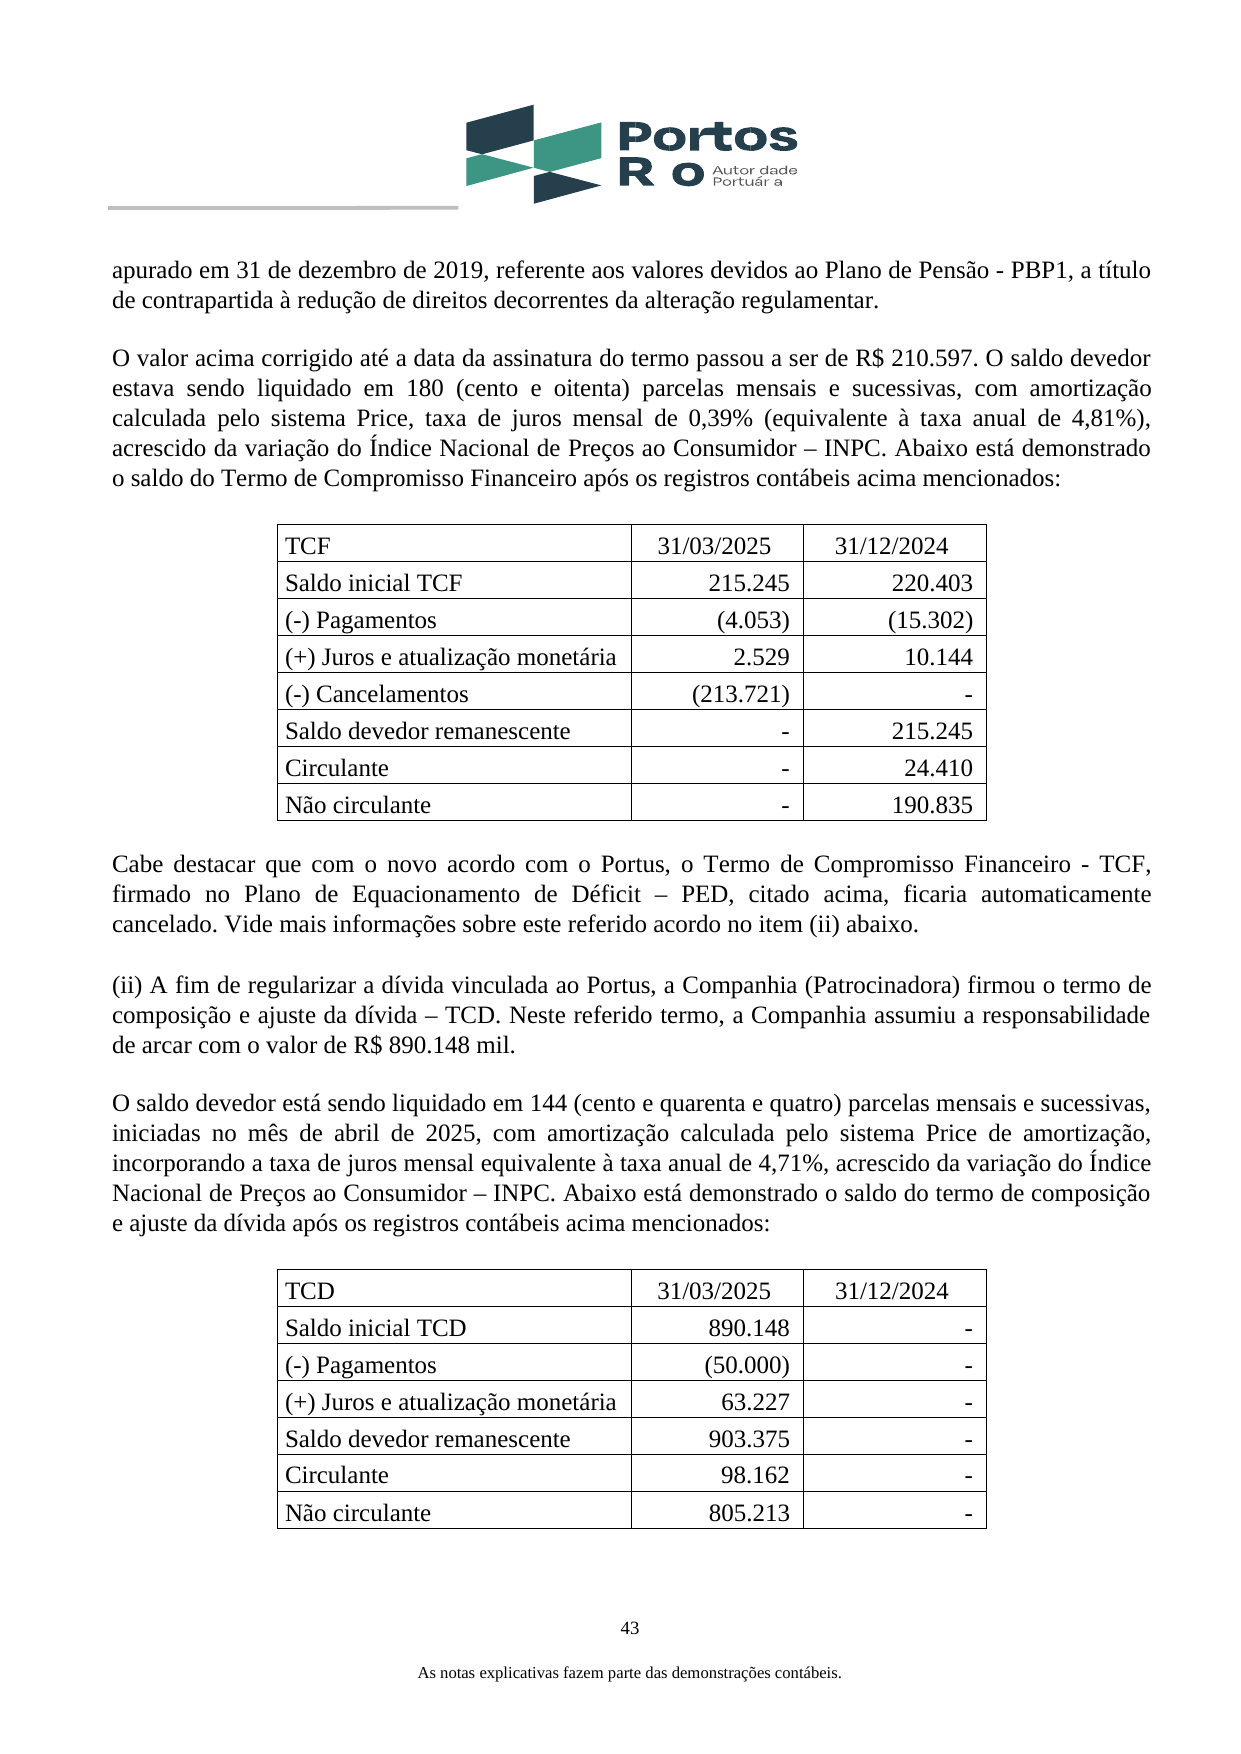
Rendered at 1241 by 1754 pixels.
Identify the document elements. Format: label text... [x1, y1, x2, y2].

table_cell - [804, 1344, 986, 1380]
table_cell 2.529 [632, 636, 803, 672]
table_cell - [632, 784, 803, 820]
table_cell 190.835 [804, 784, 986, 820]
table_header TCD [278, 1270, 631, 1306]
table_cell Saldo inicial TCD [278, 1307, 631, 1343]
table_cell Não circulante [278, 784, 631, 820]
table_cell - [804, 1307, 986, 1343]
table_cell 63.227 [632, 1381, 803, 1417]
text O saldo devedor está sendo liquidado em 144 (cento e quarenta e quatro) parcelas mensais e sucessivas, iniciadas no mês de abril de 2025, com amortização calculada pelo sistema Price de amortização, incorporando a taxa de juros mensal equivalente à taxa anual de 4,71%, acrescido da variação do Índice Nacional de Preços ao Consumidor – INPC. Abaixo está demonstrado o saldo do termo de composição e ajuste da dívida após os registros contábeis acima mencionados: [112, 1088, 1152, 1237]
table_cell 220.403 [804, 562, 986, 598]
table_cell 805.213 [632, 1492, 803, 1528]
table_cell 890.148 [632, 1307, 803, 1343]
table_cell (-) Pagamentos [278, 599, 631, 635]
table_cell (213.721) [632, 673, 803, 709]
table_cell Circulante [278, 1455, 631, 1491]
table_cell Saldo inicial TCF [278, 562, 631, 598]
table_cell (-) Pagamentos [278, 1344, 631, 1380]
table_cell Saldo devedor remanescente [278, 710, 631, 746]
table_cell Saldo devedor remanescente [278, 1418, 631, 1454]
table_cell 24.410 [804, 747, 986, 783]
table_cell (-) Cancelamentos [278, 673, 631, 709]
table_cell - [804, 1381, 986, 1417]
table_cell (15.302) [804, 599, 986, 635]
table_cell Não circulante [278, 1492, 631, 1528]
table_cell 903.375 [632, 1418, 803, 1454]
table_cell - [632, 710, 803, 746]
table_cell - [804, 673, 986, 709]
text (ii) A fim de regularizar a dívida vinculada ao Portus, a Companhia (Patrocinadora) firmou o termo de composição e ajuste da dívida – TCD. Neste referido termo, a Companhia assumiu a responsabilidade de arcar com o valor de R$ 890.148 mil. [112, 970, 1152, 1059]
table_cell - [632, 747, 803, 783]
table_header 31/03/2025 [632, 525, 803, 561]
table_cell (4.053) [632, 599, 803, 635]
table_header 31/03/2025 [632, 1270, 803, 1306]
table_cell (50.000) [632, 1344, 803, 1380]
text Cabe destacar que com o novo acordo com o Portus, o Termo de Compromisso Financeiro - TCF, firmado no Plano de Equacionamento de Déficit – PED, citado acima, ficaria automaticamente cancelado. Vide mais informações sobre este referido acordo no item (ii) abaixo. [112, 849, 1152, 938]
table_cell 215.245 [632, 562, 803, 598]
table_cell 10.144 [804, 636, 986, 672]
table_cell (+) Juros e atualização monetária [278, 1381, 631, 1417]
table_header 31/12/2024 [804, 525, 986, 561]
table_header TCF [278, 525, 631, 561]
table_cell Circulante [278, 747, 631, 783]
table_cell 215.245 [804, 710, 986, 746]
table_header 31/12/2024 [804, 1270, 986, 1306]
table_cell (+) Juros e atualização monetária [278, 636, 631, 672]
text apurado em 31 de dezembro de 2019, referente aos valores devidos ao Plano de Pensão - PBP1, a título de contrapartida à redução de direitos decorrentes da alteração regulamentar. [112, 255, 1152, 314]
text O valor acima corrigido até a data da assinatura do termo passou a ser de R$ 210.597. O saldo devedor estava sendo liquidado em 180 (cento e oitenta) parcelas mensais e sucessivas, com amortização calculada pelo sistema Price, taxa de juros mensal de 0,39% (equivalente à taxa anual de 4,81%), acrescido da variação do Índice Nacional de Preços ao Consumidor – INPC. Abaixo está demonstrado o saldo do Termo de Compromisso Financeiro após os registros contábeis acima mencionados: [112, 343, 1152, 492]
table_cell 98.162 [632, 1455, 803, 1491]
table_cell - [804, 1418, 986, 1454]
table_cell - [804, 1455, 986, 1491]
table_cell - [804, 1492, 986, 1528]
